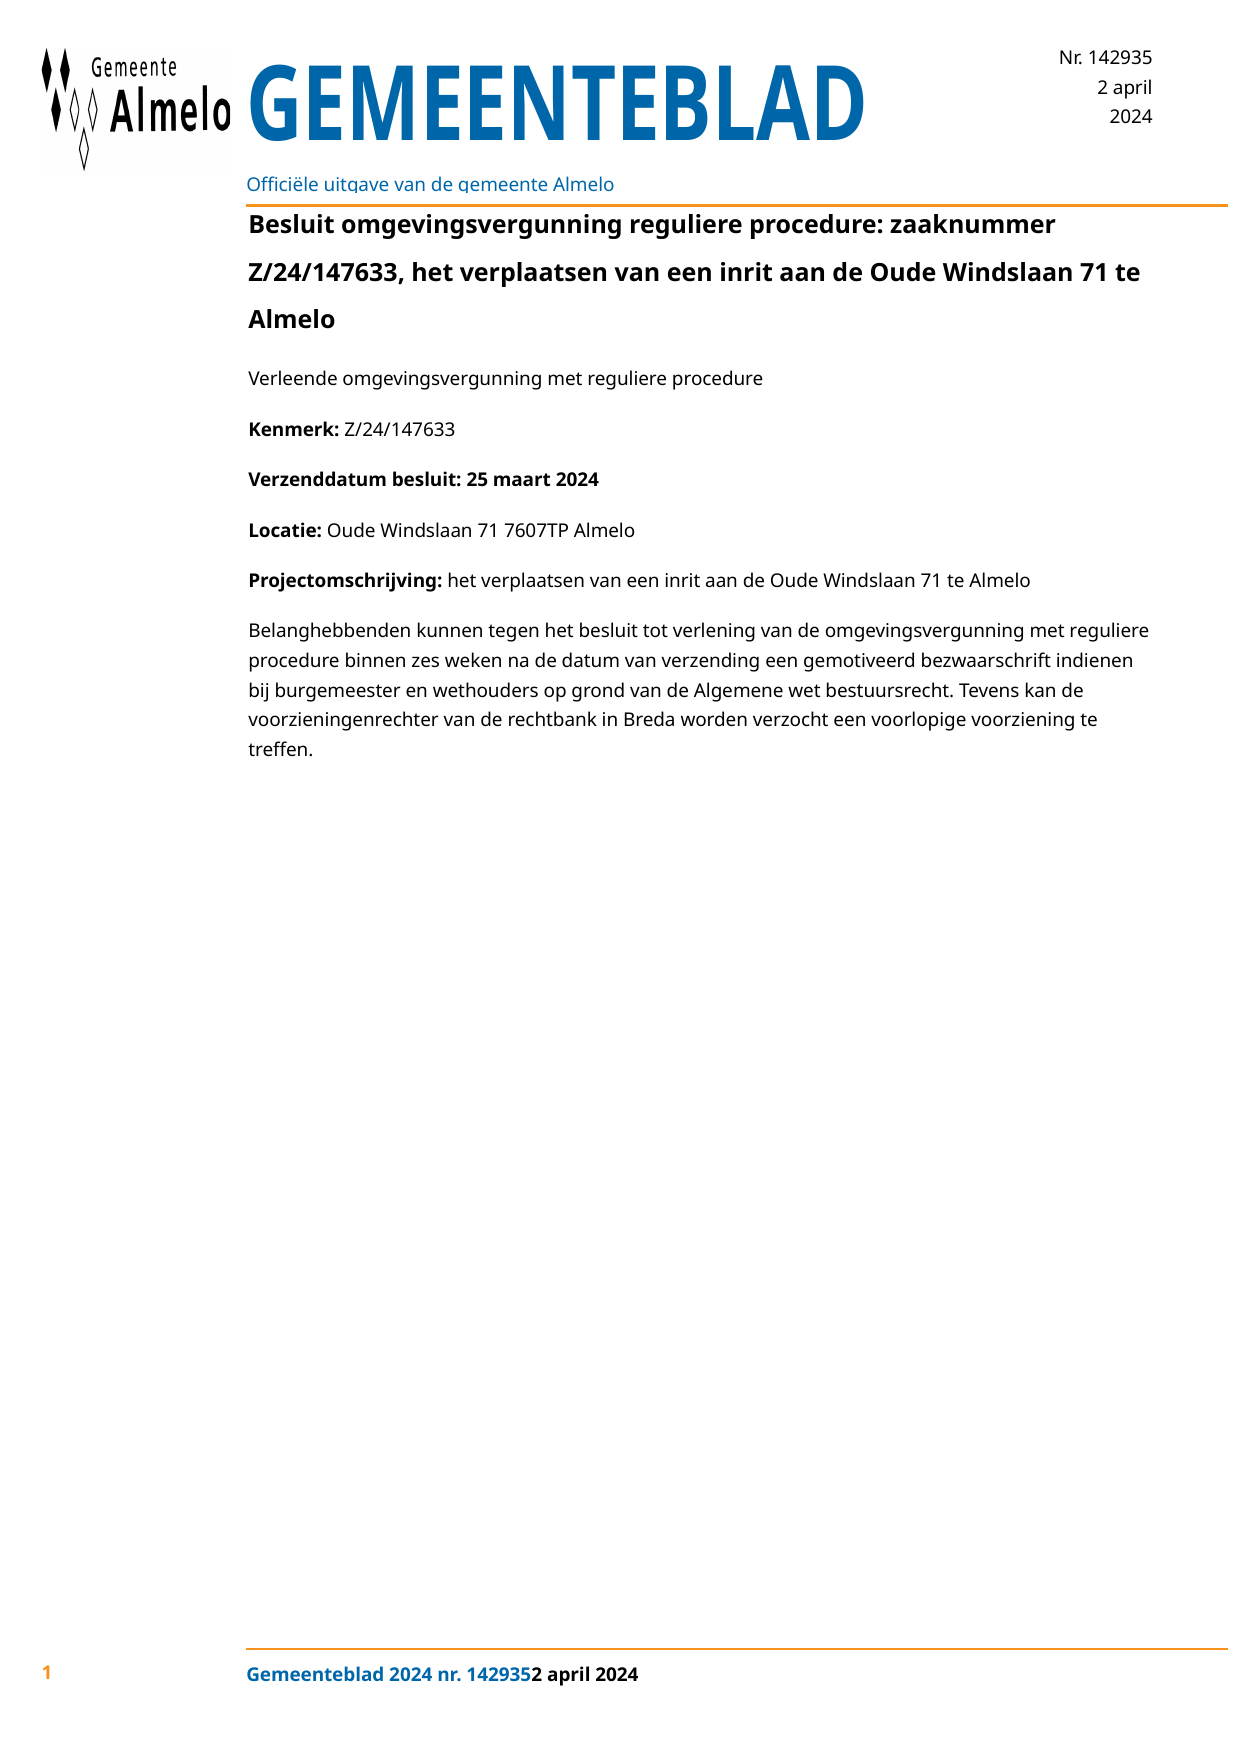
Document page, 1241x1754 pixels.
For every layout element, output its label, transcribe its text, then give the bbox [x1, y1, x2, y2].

text Verzenddatum besluit: 25 maart 2024 [248, 466, 1152, 492]
text Projectomschrijving: het verplaatsen van een inrit aan de Oude Windslaan 71 te Almelo [248, 567, 1152, 593]
picture [41, 47, 231, 172]
text Verleende omgevingsvergunning met reguliere procedure [248, 366, 1152, 391]
text Besluit omgevingsvergunning reguliere procedure: zaaknummer Z/24/147633, het verplaatsen van een inrit aan de Oude Windslaan 71 te Almelo [248, 207, 1152, 336]
text Kenmerk: Z/24/147633 [248, 416, 1152, 442]
text Belanghebbenden kunnen tegen het besluit tot verlening van de omgevingsvergunning met reguliere procedure binnen zes weken na de datum van verzending een gemotiveerd bezwaarschrift indienen bij burgemeester en wethouders op grond van de Algemene wet bestuursrecht. Tevens kan de voorzieningenrechter van de rechtbank in Breda worden verzocht een voorlopige voorziening te treffen. [248, 618, 1152, 762]
text Locatie: Oude Windslaan 71 7607TP Almelo [248, 517, 1152, 542]
